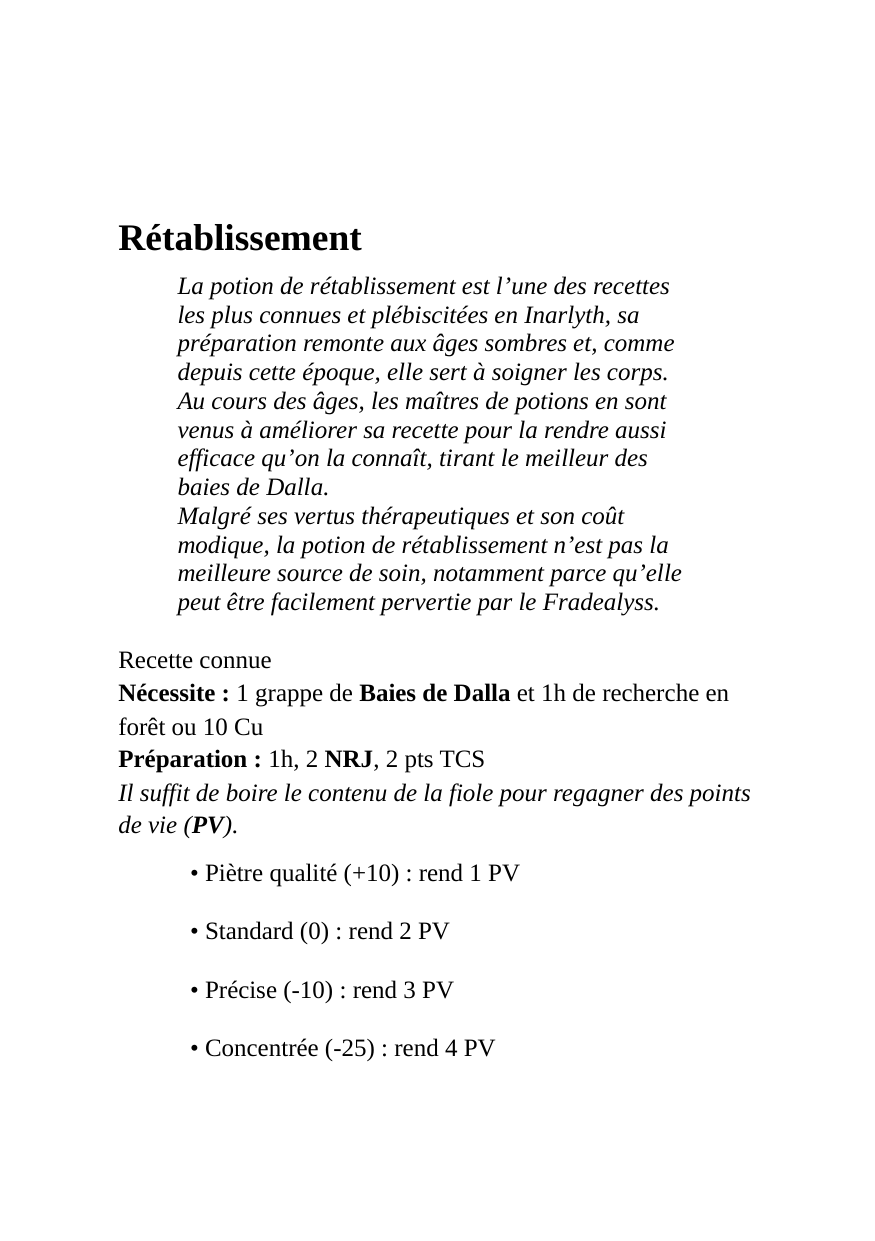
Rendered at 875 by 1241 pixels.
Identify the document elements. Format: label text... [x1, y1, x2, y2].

subtitle Rétablissement [118, 215, 756, 258]
text • Concentrée (-25) : rend 4 PV [177, 1033, 697, 1062]
text Recette connue Nécessite : 1 grappe de Baies de Dalla et 1h de recherche en forêt ou 10 Cu Préparation : 1h, 2 NRJ, 2 pts TCS Il suffit de boire le contenu de la fiole pour regagner des points de vie (PV). [118, 646, 756, 839]
text • Précise (-10) : rend 3 PV [177, 975, 697, 1003]
text La potion de rétablissement est l’une des recettes les plus connues et plébiscitées en Inarlyth, sa préparation remonte aux âges sombres et, comme depuis cette époque, elle sert à soigner les corps. Au cours des âges, les maîtres de potions en sont venus à améliorer sa recette pour la rendre aussi efficace qu’on la connaît, tirant le meilleur des baies de Dalla. Malgré ses vertus thérapeutiques et son coût modique, la potion de rétablissement n’est pas la meilleure source de soin, notamment parce qu’elle peut être facilement pervertie par le Fradealyss. [177, 271, 697, 616]
text • Piètre qualité (+10) : rend 1 PV [177, 858, 697, 887]
text • Standard (0) : rend 2 PV [177, 916, 697, 945]
